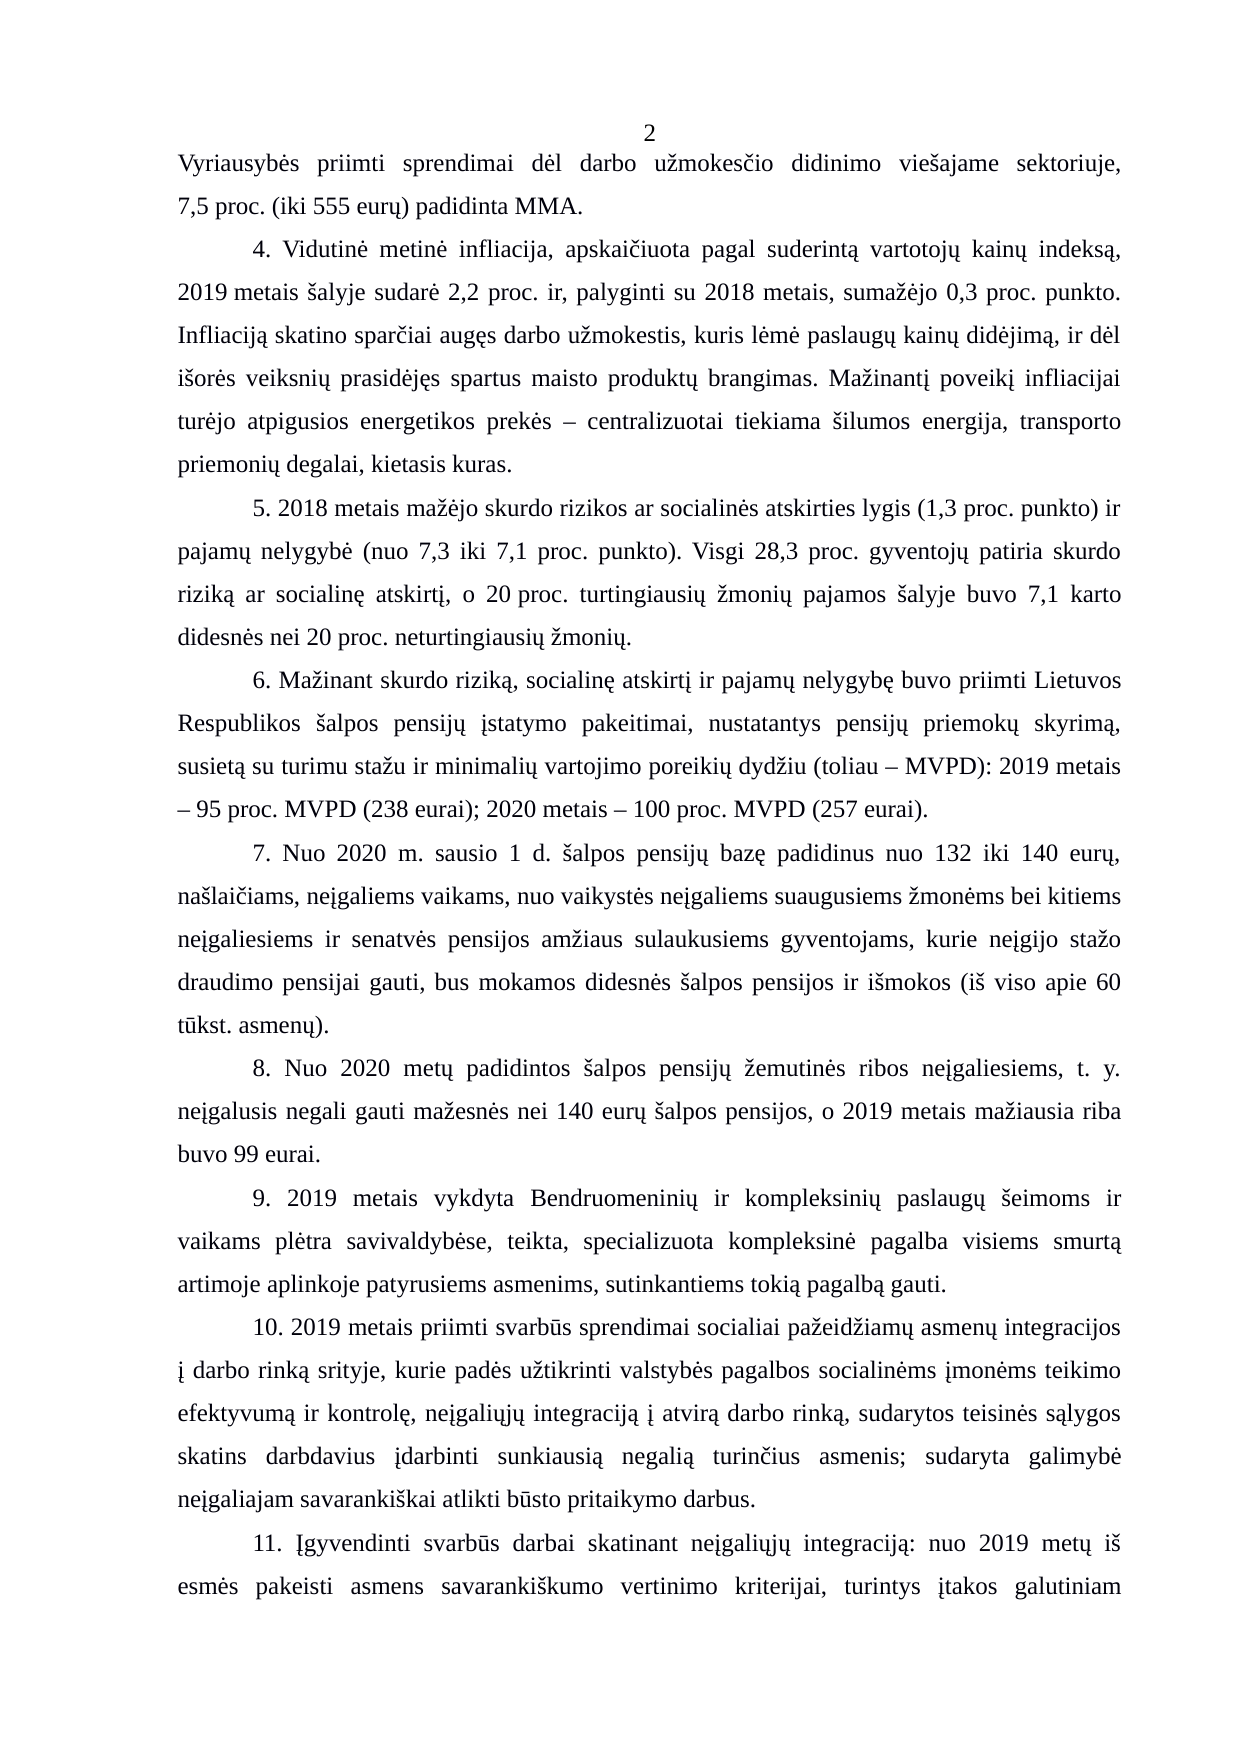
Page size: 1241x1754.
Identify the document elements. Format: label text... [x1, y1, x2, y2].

text Vyriausybės priimti sprendimai dėl darbo užmokesčio didinimo viešajame sektoriuje, 7,5 proc. (iki 555 eurų) padidinta MMA. [177, 148, 1122, 219]
text 7. Nuo 2020 m. sausio 1 d. šalpos pensijų bazę padidinus nuo 132 iki 140 eurų, našlaičiams, neįgaliems vaikams, nuo vaikystės neįgaliems suaugusiems žmonėms bei kitiems neįgaliesiems ir senatvės pensijos amžiaus sulaukusiems gyventojams, kurie neįgijo stažo draudimo pensijai gauti, bus mokamos didesnės šalpos pensijos ir išmokos (iš viso apie 60 tūkst. asmenų). [177, 838, 1122, 1039]
text 5. 2018 metais mažėjo skurdo rizikos ar socialinės atskirties lygis (1,3 proc. punkto) ir pajamų nelygybė (nuo 7,3 iki 7,1 proc. punkto). Visgi 28,3 proc. gyventojų patiria skurdo riziką ar socialinę atskirtį, o 20 proc. turtingiausių žmonių pajamos šalyje buvo 7,1 karto didesnės nei 20 proc. neturtingiausių žmonių. [177, 493, 1122, 651]
text 10. 2019 metais priimti svarbūs sprendimai socialiai pažeidžiamų asmenų integracijos į darbo rinką srityje, kurie padės užtikrinti valstybės pagalbos socialinėms įmonėms teikimo efektyvumą ir kontrolę, neįgaliųjų integraciją į atvirą darbo rinką, sudarytos teisinės sąlygos skatins darbdavius įdarbinti sunkiausią negalią turinčius asmenis; sudaryta galimybė neįgaliajam savarankiškai atlikti būsto pritaikymo darbus. [177, 1312, 1122, 1513]
text 9. 2019 metais vykdyta Bendruomeninių ir kompleksinių paslaugų šeimoms ir vaikams plėtra savivaldybėse, teikta, specializuota kompleksinė pagalba visiems smurtą artimoje aplinkoje patyrusiems asmenims, sutinkantiems tokią pagalbą gauti. [177, 1183, 1122, 1298]
text 11. Įgyvendinti svarbūs darbai skatinant neįgaliųjų integraciją: nuo 2019 metų iš esmės pakeisti asmens savarankiškumo vertinimo kriterijai, turintys įtakos galutiniam [177, 1528, 1122, 1599]
text 6. Mažinant skurdo riziką, socialinę atskirtį ir pajamų nelygybę buvo priimti Lietuvos Respublikos šalpos pensijų įstatymo pakeitimai, nustatantys pensijų priemokų skyrimą, susietą su turimu stažu ir minimalių vartojimo poreikių dydžiu (toliau – MVPD): 2019 metais – 95 proc. MVPD (238 eurai); 2020 metais – 100 proc. MVPD (257 eurai). [177, 665, 1122, 823]
text 8. Nuo 2020 metų padidintos šalpos pensijų žemutinės ribos neįgaliesiems, t. y. neįgalusis negali gauti mažesnės nei 140 eurų šalpos pensijos, o 2019 metais mažiausia riba buvo 99 eurai. [177, 1053, 1122, 1168]
text 4. Vidutinė metinė infliacija, apskaičiuota pagal suderintą vartotojų kainų indeksą, 2019 metais šalyje sudarė 2,2 proc. ir, palyginti su 2018 metais, sumažėjo 0,3 proc. punkto. Infliaciją skatino sparčiai augęs darbo užmokestis, kuris lėmė paslaugų kainų didėjimą, ir dėl išorės veiksnių prasidėjęs spartus maisto produktų brangimas. Mažinantį poveikį infliacijai turėjo atpigusios energetikos prekės – centralizuotai tiekiama šilumos energija, transporto priemonių degalai, kietasis kuras. [177, 234, 1122, 478]
